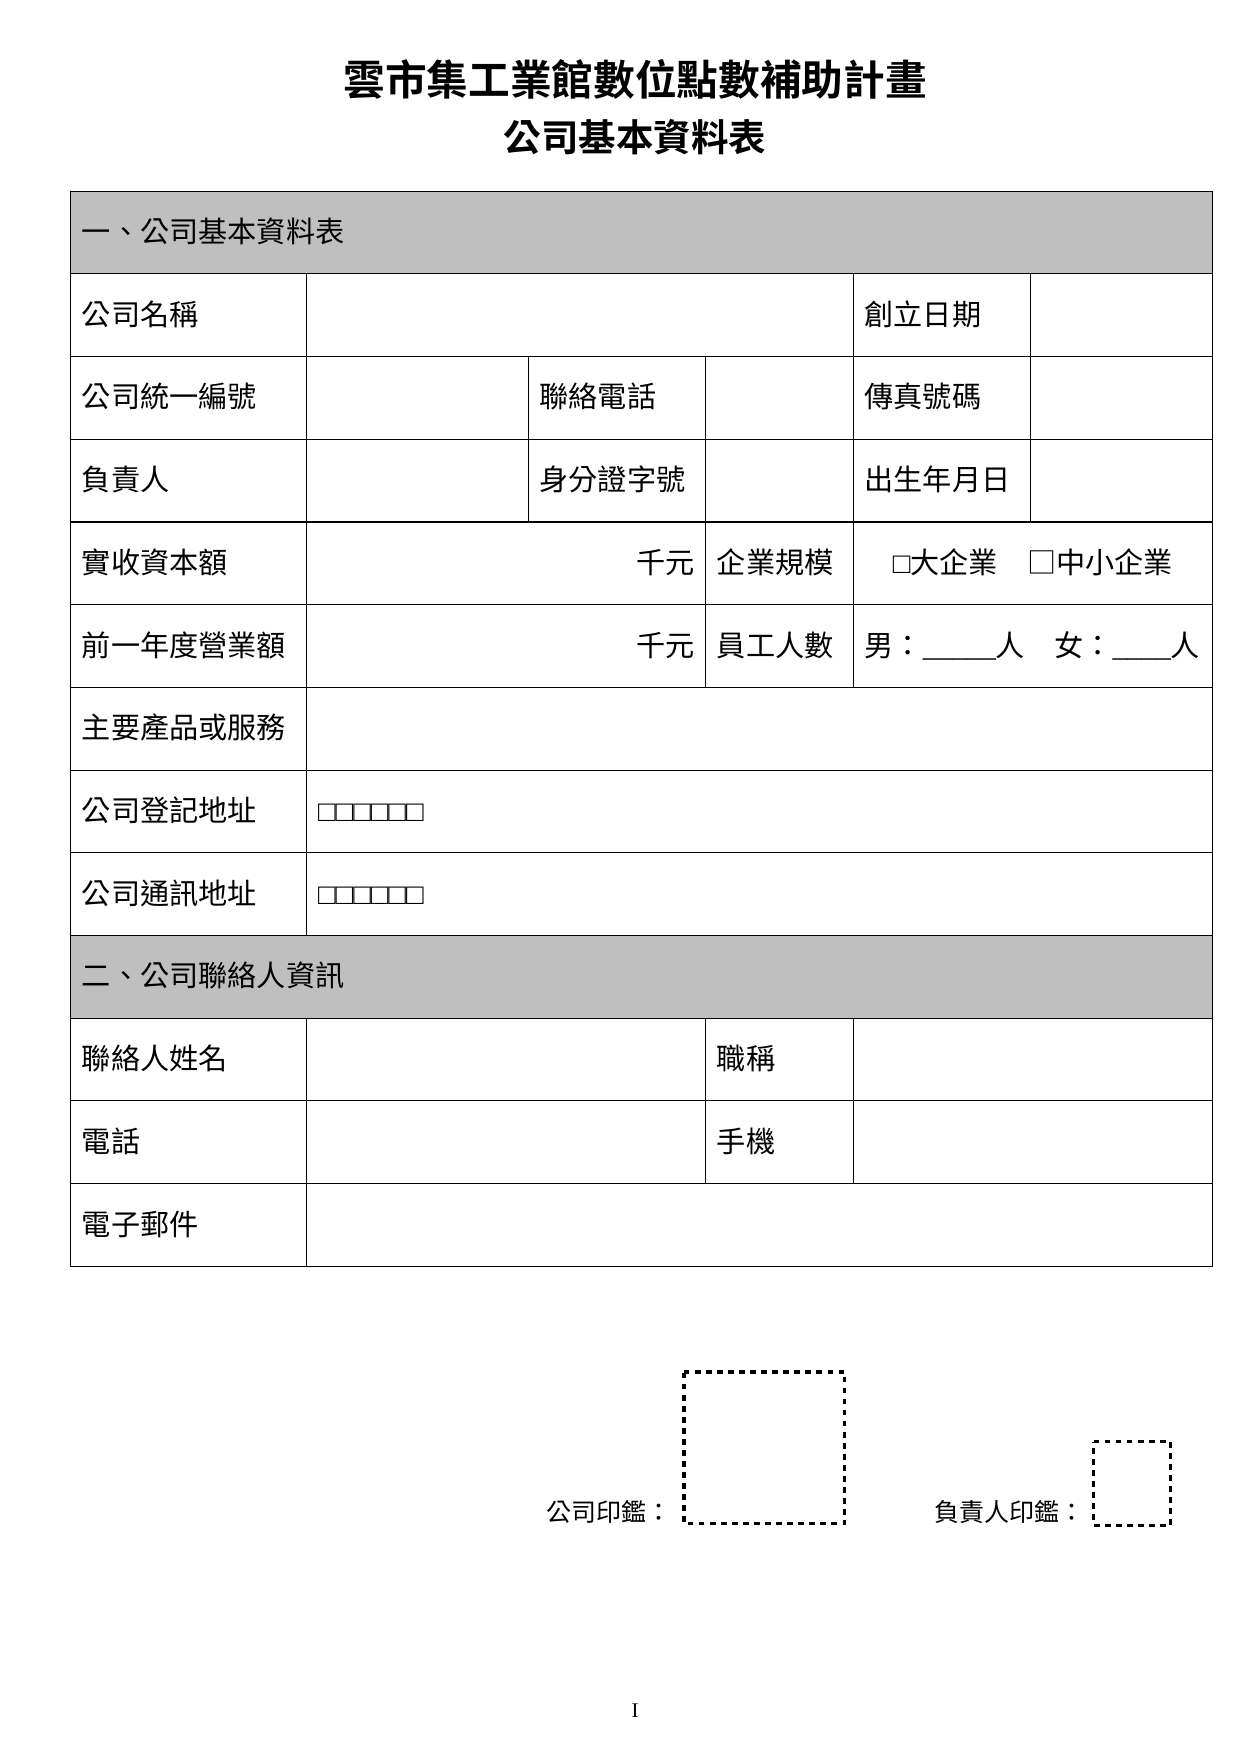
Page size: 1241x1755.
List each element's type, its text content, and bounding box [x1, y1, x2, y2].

table_cell [307, 1184, 1212, 1266]
table_cell [854, 1019, 1212, 1100]
table_cell [1031, 357, 1212, 439]
table_cell [307, 1101, 705, 1183]
table_cell 創立日期 [854, 274, 1030, 356]
table_cell 負責人 [71, 440, 306, 521]
table_cell 公司統一編號 [71, 357, 306, 439]
table_cell 傳真號碼 [854, 357, 1030, 439]
table_cell [307, 274, 853, 356]
table_cell 公司登記地址 [71, 771, 306, 852]
table_cell 電子郵件 [71, 1184, 306, 1266]
table_cell 聯絡電話 [529, 357, 705, 439]
table_cell 公司名稱 [71, 274, 306, 356]
table_cell 企業規模 [706, 523, 853, 604]
table_cell [1031, 274, 1212, 356]
table_cell [307, 1019, 705, 1100]
table_cell [706, 357, 853, 439]
table_cell 男：_____人 女：____人 [854, 605, 1212, 687]
table_header 一、公司基本資料表 [71, 192, 1212, 273]
table_cell 聯絡人姓名 [71, 1019, 306, 1100]
text 雲市集工業館數位點數補助計畫 [89, 47, 1181, 108]
text 公司基本資料表 [89, 108, 1181, 162]
table_cell 電話 [71, 1101, 306, 1183]
table_cell 前一年度營業額 [71, 605, 306, 687]
table_cell [307, 440, 528, 521]
table_cell 公司通訊地址 [71, 853, 306, 935]
table_cell 千元 [307, 523, 705, 604]
table_cell 手機 [706, 1101, 853, 1183]
table_cell 實收資本額 [71, 523, 306, 604]
table_cell □大企業 □中小企業 [854, 523, 1212, 604]
table_cell 職稱 [706, 1019, 853, 1100]
table_cell □□□□□□ [307, 771, 1212, 852]
table_cell [1031, 440, 1212, 521]
table_cell [307, 688, 1212, 769]
table_cell 二、公司聯絡人資訊 [71, 936, 1212, 1018]
table_cell 員工人數 [706, 605, 853, 687]
table_cell [854, 1101, 1212, 1183]
table_cell 千元 [307, 605, 705, 687]
table_cell 身分證字號 [529, 440, 705, 521]
table_cell [706, 440, 853, 521]
table_cell [307, 357, 528, 439]
table_cell 主要產品或服務 [71, 688, 306, 769]
text 公司印鑑： 負責人印鑑： [546, 1493, 1240, 1529]
table_cell 出生年月日 [854, 440, 1030, 521]
table_cell □□□□□□ [307, 853, 1212, 935]
